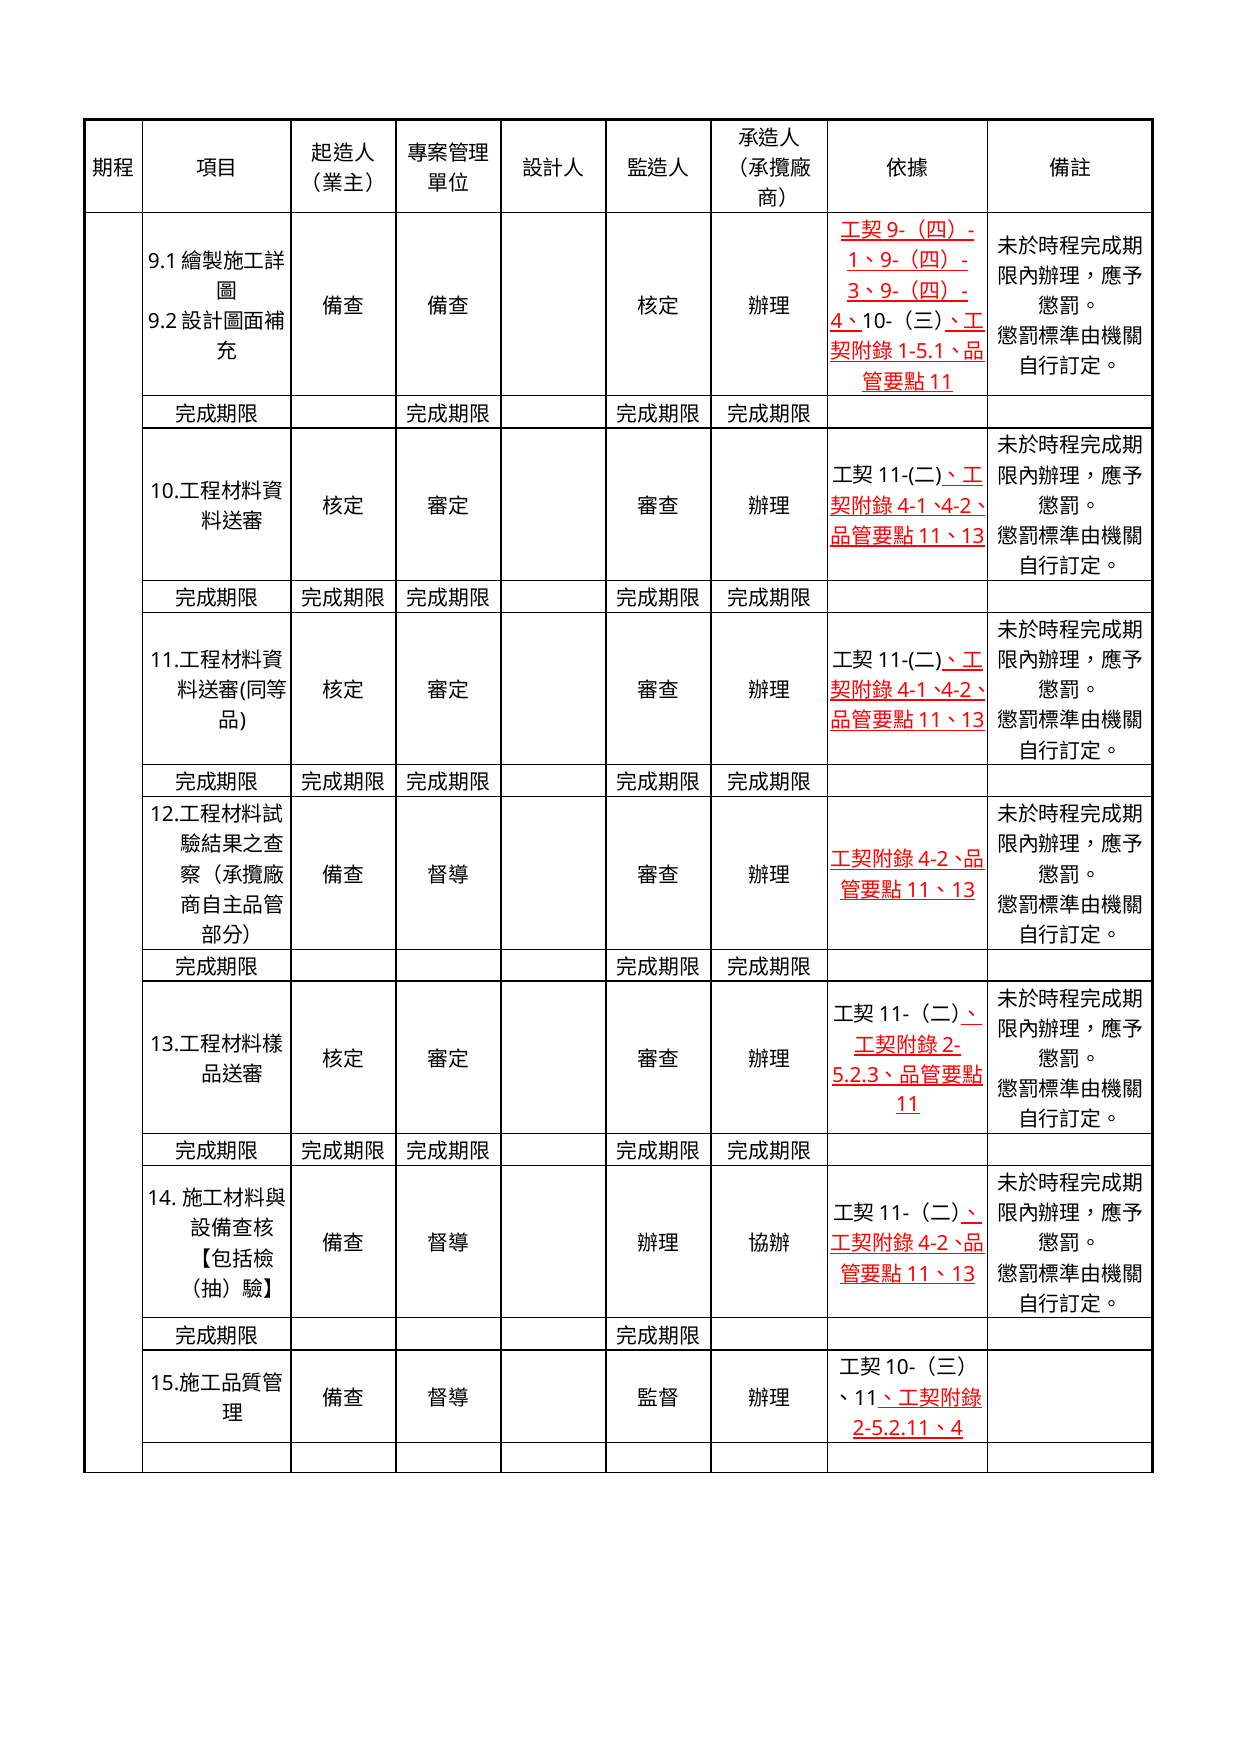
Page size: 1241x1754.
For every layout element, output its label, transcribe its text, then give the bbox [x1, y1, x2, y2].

table_cell 督導 [397, 797, 500, 948]
table_cell 完成期限 [143, 1134, 290, 1165]
table_cell [292, 1318, 395, 1349]
table_header 依據 [828, 121, 987, 212]
table_header 承造人 （承攬廠商） [712, 121, 827, 212]
table_cell 15.施工品質管理 [143, 1351, 290, 1442]
table_cell 12.工程材料試驗結果之查察（承攬廠商自主品管部分） [143, 797, 290, 948]
table_cell 工契11-(二)、工契附錄4-1、4-2、品管要點11、13 [828, 613, 987, 764]
table_cell 完成期限 [292, 1134, 395, 1165]
table_cell 完成期限 [397, 581, 500, 611]
table_header 起造人（業主） [292, 121, 395, 212]
table_cell 辦理 [712, 213, 827, 395]
table_cell 完成期限 [607, 396, 710, 427]
table_cell [502, 982, 605, 1133]
table_cell 核定 [292, 613, 395, 764]
table_cell 審查 [607, 429, 710, 580]
table_cell 監督 [607, 1351, 710, 1442]
table_cell 督導 [397, 1351, 500, 1442]
table_cell 11.工程材料資料送審(同等品) [143, 613, 290, 764]
table_cell [502, 1318, 605, 1349]
table_cell [828, 1443, 987, 1472]
table_cell [828, 950, 987, 980]
table_cell 審定 [397, 429, 500, 580]
table_cell 完成期限 [143, 950, 290, 980]
table_cell 辦理 [712, 613, 827, 764]
table_cell [828, 396, 987, 427]
table_cell 完成期限 [607, 581, 710, 611]
table_cell [502, 1134, 605, 1165]
table_cell 完成期限 [607, 1134, 710, 1165]
table_cell [292, 950, 395, 980]
table_cell [292, 396, 395, 427]
table_cell 辦理 [712, 982, 827, 1133]
table_cell 完成期限 [607, 950, 710, 980]
table_cell [988, 1318, 1151, 1349]
table_cell [712, 1318, 827, 1349]
table_header 監造人 [607, 121, 710, 212]
table_cell 辦理 [712, 1351, 827, 1442]
table_cell [988, 1443, 1151, 1472]
table_cell [502, 1443, 605, 1472]
table_cell 未於時程完成期限內辦理，應予懲罰。 懲罰標準由機關自行訂定。 [988, 1166, 1151, 1317]
table_cell [988, 1134, 1151, 1165]
table_cell [828, 1134, 987, 1165]
table_header 期程 [86, 121, 142, 212]
table_cell 核定 [292, 429, 395, 580]
table_cell 工契10-（三）、11、工契附錄2-5.2.11、4 [828, 1351, 987, 1442]
table_cell 完成期限 [397, 765, 500, 796]
table_cell 工契11-(二)、工契附錄4-1、4-2、品管要點11、13 [828, 429, 987, 580]
table_cell 完成期限 [143, 765, 290, 796]
table_header 項目 [143, 121, 290, 212]
table_cell 審查 [607, 613, 710, 764]
table_cell [502, 1166, 605, 1317]
table_cell [502, 797, 605, 948]
table_cell 未於時程完成期限內辦理，應予懲罰。 懲罰標準由機關自行訂定。 [988, 613, 1151, 764]
table_cell [502, 1351, 605, 1442]
table_cell [86, 213, 142, 1472]
table_cell 辦理 [607, 1166, 710, 1317]
table_cell [988, 950, 1151, 980]
table_header 設計人 [502, 121, 605, 212]
table_cell [828, 765, 987, 796]
table_cell 完成期限 [607, 765, 710, 796]
table_cell 13.工程材料樣品送審 [143, 982, 290, 1133]
table_cell [828, 1318, 987, 1349]
table_cell [502, 429, 605, 580]
table_cell 備查 [292, 213, 395, 395]
table_cell 未於時程完成期限內辦理，應予懲罰。 懲罰標準由機關自行訂定。 [988, 213, 1151, 395]
table_cell 完成期限 [397, 1134, 500, 1165]
table_cell [988, 396, 1151, 427]
table_cell 完成期限 [607, 1318, 710, 1349]
table_cell [502, 765, 605, 796]
table_cell 完成期限 [712, 1134, 827, 1165]
table_cell [712, 1443, 827, 1472]
table_cell 工契附錄4-2、品管要點11、13 [828, 797, 987, 948]
table_cell 14. 施工材料與設備查核【包括檢（抽）驗】 [143, 1166, 290, 1317]
table_cell 辦理 [712, 429, 827, 580]
table_cell 未於時程完成期限內辦理，應予懲罰。 懲罰標準由機關自行訂定。 [988, 982, 1151, 1133]
table_cell 完成期限 [712, 581, 827, 611]
table_cell [988, 1351, 1151, 1442]
table_cell 審定 [397, 982, 500, 1133]
table_cell 備查 [292, 1166, 395, 1317]
table_cell [502, 396, 605, 427]
table_cell 工契9-（四）-1、9-（四）-3、9-（四）-4、10-（三）、工契附錄1-5.1、品管要點11 [828, 213, 987, 395]
table_cell [292, 1443, 395, 1472]
table_cell 工契11-（二）、工契附錄2-5.2.3、品管要點11 [828, 982, 987, 1133]
table_cell 完成期限 [712, 765, 827, 796]
table_cell 完成期限 [712, 396, 827, 427]
table_cell 工契11-（二）、工契附錄4-2、品管要點11、13 [828, 1166, 987, 1317]
table_cell 完成期限 [143, 396, 290, 427]
table_cell [502, 613, 605, 764]
table_cell 協辦 [712, 1166, 827, 1317]
table_cell [143, 1443, 290, 1472]
table_cell 備查 [292, 797, 395, 948]
table_cell 辦理 [712, 797, 827, 948]
table_cell 備查 [397, 213, 500, 395]
table_cell 核定 [292, 982, 395, 1133]
table_cell 完成期限 [292, 581, 395, 611]
table_header 專案管理單位 [397, 121, 500, 212]
table_cell 完成期限 [292, 765, 395, 796]
table_cell 9.1繪製施工詳圖 9.2設計圖面補充 [143, 213, 290, 395]
table_cell 審定 [397, 613, 500, 764]
table_cell [607, 1443, 710, 1472]
table_cell [828, 581, 987, 611]
table_cell 完成期限 [397, 396, 500, 427]
table_cell [397, 950, 500, 980]
table_cell 10.工程材料資料送審 [143, 429, 290, 580]
table_cell 審查 [607, 797, 710, 948]
table_cell 完成期限 [143, 581, 290, 611]
table_cell 審查 [607, 982, 710, 1133]
table_cell 督導 [397, 1166, 500, 1317]
table_cell 核定 [607, 213, 710, 395]
table_header 備註 [988, 121, 1151, 212]
table_cell [502, 581, 605, 611]
table_cell 完成期限 [143, 1318, 290, 1349]
table_cell [988, 765, 1151, 796]
table_cell 未於時程完成期限內辦理，應予懲罰。 懲罰標準由機關自行訂定。 [988, 429, 1151, 580]
table_cell 完成期限 [712, 950, 827, 980]
table_cell [397, 1443, 500, 1472]
table_cell [502, 950, 605, 980]
table_cell [502, 213, 605, 395]
table_cell 備查 [292, 1351, 395, 1442]
table_cell 未於時程完成期限內辦理，應予懲罰。 懲罰標準由機關自行訂定。 [988, 797, 1151, 948]
table_cell [988, 581, 1151, 611]
table_cell [397, 1318, 500, 1349]
